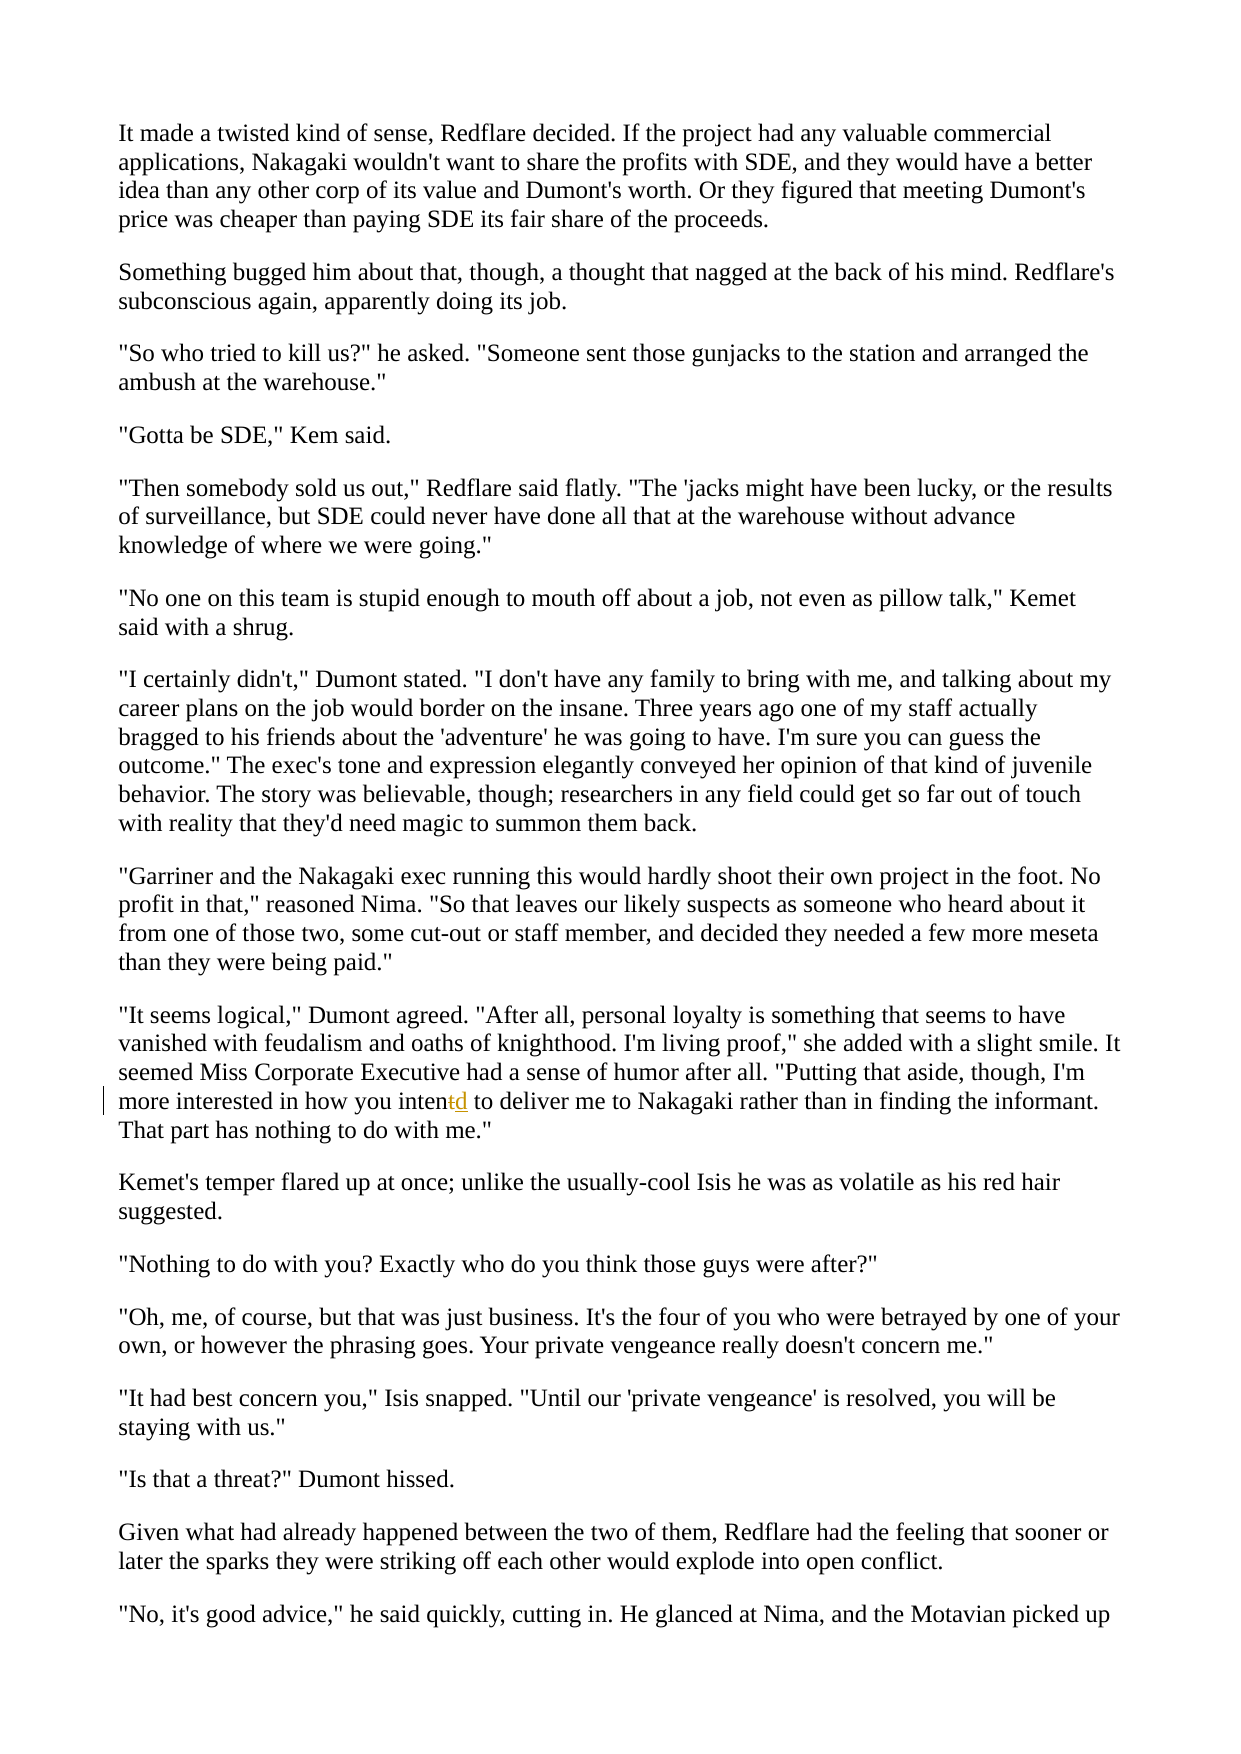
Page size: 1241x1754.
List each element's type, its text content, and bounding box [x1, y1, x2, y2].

text "Oh, me, of course, but that was just business. It's the four of you who were betrayed by one of your own, or however the phrasing goes. Your private vengeance really doesn't concern me." [118, 1302, 1122, 1359]
text "No, it's good advice," he said quickly, cutting in. He glanced at Nima, and the Motavian picked up [118, 1599, 1122, 1627]
text "Nothing to do with you? Exactly who do you think those guys were after?" [118, 1249, 1122, 1278]
text "No one on this team is stupid enough to mouth off about a job, not even as pillow talk," Kemet said with a shrug. [118, 583, 1122, 640]
text "So who tried to kill us?" he asked. "Someone sent those gunjacks to the station and arranged the ambush at the warehouse." [118, 338, 1122, 396]
text It made a twisted kind of sense, Redflare decided. If the project had any valuable commercial applications, Nakagaki wouldn't want to share the profits with SDE, and they would have a better idea than any other corp of its value and Dumont's worth. Or they figured that meeting Dumont's price was cheaper than paying SDE its fair share of the proceeds. [118, 118, 1122, 233]
text "It seems logical," Dumont agreed. "After all, personal loyalty is something that seems to have vanished with feudalism and oaths of knighthood. I'm living proof," she added with a slight smile. It seemed Miss Corporate Executive had a sense of humor after all. "Putting that aside, though, I'm more interested in how you intend to deliver me to Nakagaki rather than in finding the informant. That part has nothing to do with me." [118, 1000, 1122, 1143]
text Given what had already happened between the two of them, Redflare had the feeling that sooner or later the sparks they were striking off each other would explode into open conflict. [118, 1517, 1122, 1575]
text "Garriner and the Nakagaki exec running this would hardly shoot their own project in the foot. No profit in that," reasoned Nima. "So that leaves our likely suspects as someone who heard about it from one of those two, some cut-out or staff member, and decided they needed a few more meseta than they were being paid." [118, 861, 1122, 976]
text "Is that a threat?" Dumont hissed. [118, 1464, 1122, 1493]
text Something bugged him about that, though, a thought that nagged at the back of his mind. Redflare's subconscious again, apparently doing its job. [118, 257, 1122, 314]
text "Gotta be SDE," Kem said. [118, 420, 1122, 449]
text Kemet's temper flared up at once; unlike the usually-cool Isis he was as volatile as his red hair suggested. [118, 1167, 1122, 1225]
text "Then somebody sold us out," Redflare said flatly. "The 'jacks might have been lucky, or the results of surveillance, but SDE could never have done all that at the warehouse without advance knowledge of where we were going." [118, 473, 1122, 559]
text "I certainly didn't," Dumont stated. "I don't have any family to bring with me, and talking about my career plans on the job would border on the insane. Three years ago one of my staff actually bragged to his friends about the 'adventure' he was going to have. I'm sure you can guess the outcome." The exec's tone and expression elegantly conveyed her opinion of that kind of juvenile behavior. The story was believable, though; researchers in any field could get so far out of touch with reality that they'd need magic to summon them back. [118, 664, 1122, 837]
text "It had best concern you," Isis snapped. "Until our 'private vengeance' is resolved, you will be staying with us." [118, 1383, 1122, 1441]
